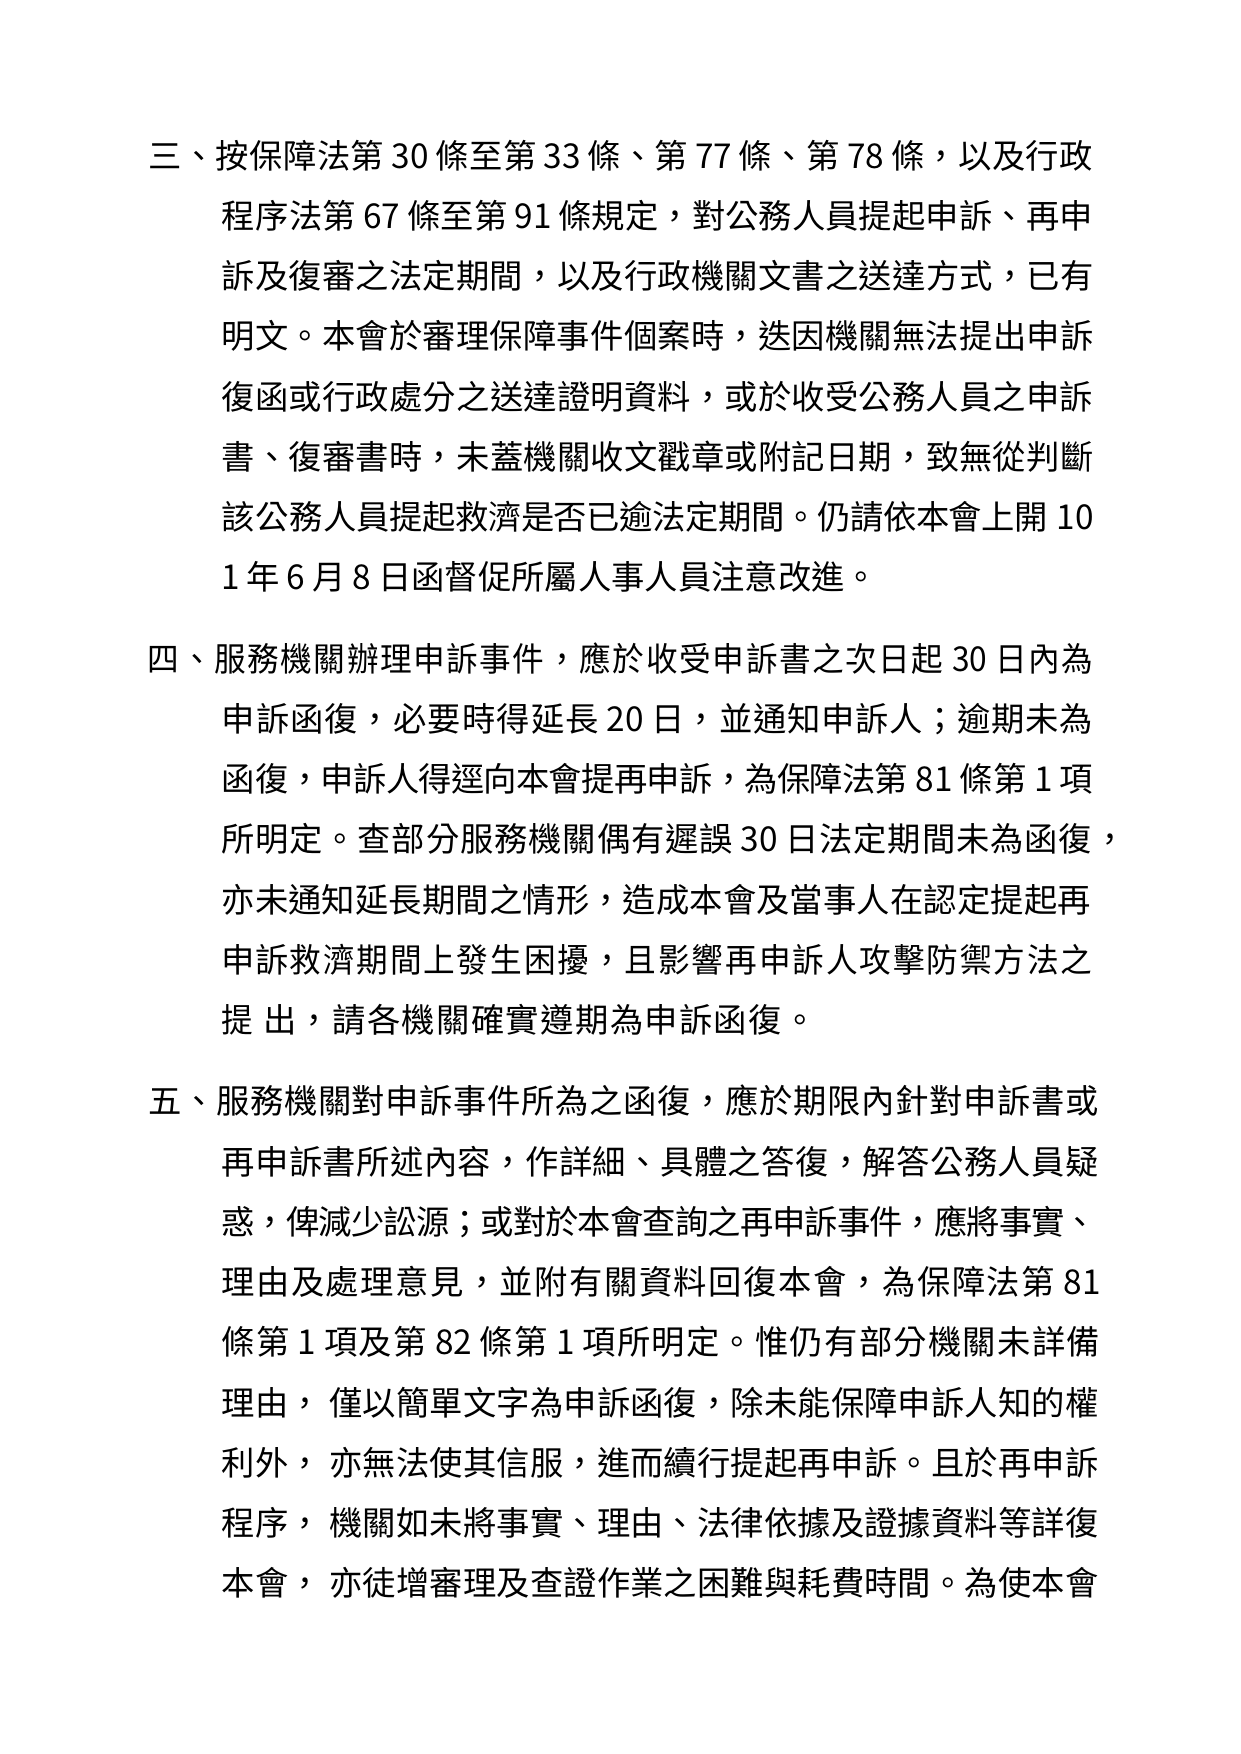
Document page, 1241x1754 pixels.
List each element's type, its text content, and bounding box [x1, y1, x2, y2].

text 三、按保障法第30條至第33條、第77條、第78條，以及行政程序法第67條至第91條規定，對公務人員提起申訴、再申訴及復審之法定期間，以及行政機關文書之送達方式，已有明文。本會於審理保障事件個案時，迭因機關無法提出申訴復函或行政處分之送達證明資料，或於收受公務人員之申訴書、復審書時，未蓋機關收文戳章或附記日期，致無從判斷該公務人員提起救濟是否已逾法定期間。仍請依本會上開101年6月8 日函督促所屬人事人員注意改進。 [148, 130, 1094, 599]
text 四、服務機關辦理申訴事件，應於收受申訴書之次日起30日內為 申訴函復，必要時得延長20日，並通知申訴人；逾期未為函復，申訴人得逕向本會提再申訴，為保障法第81條第1項所明定。查部分服務機關偶有遲誤30日法定期間未為函復，亦未通知延長期間之情形，造成本會及當事人在認定提起再申訴救濟期間上發生困擾，且影響再申訴人攻擊防禦方法之提 出，請各機關確實遵期為申訴函復。 [148, 633, 1093, 1042]
text 五、服務機關對申訴事件所為之函復，應於期限內針對申訴書或再申訴書所述內容，作詳細、具體之答復，解答公務人員疑惑，俾減少訟源；或對於本會查詢之再申訴事件，應將事實、理由及處理意見，並附有關資料回復本會，為保障法第81條第1項及第82條第1項所明定。惟仍有部分機關未詳備理由， 僅以簡單文字為申訴函復，除未能保障申訴人知的權利外， 亦無法使其信服，進而續行提起再申訴。且於再申訴程序， 機關如未將事實、理由、法律依據及證據資料等詳復本會， 亦徒增審理及查證作業之困難與耗費時間。為使本會 [148, 1075, 1101, 1605]
